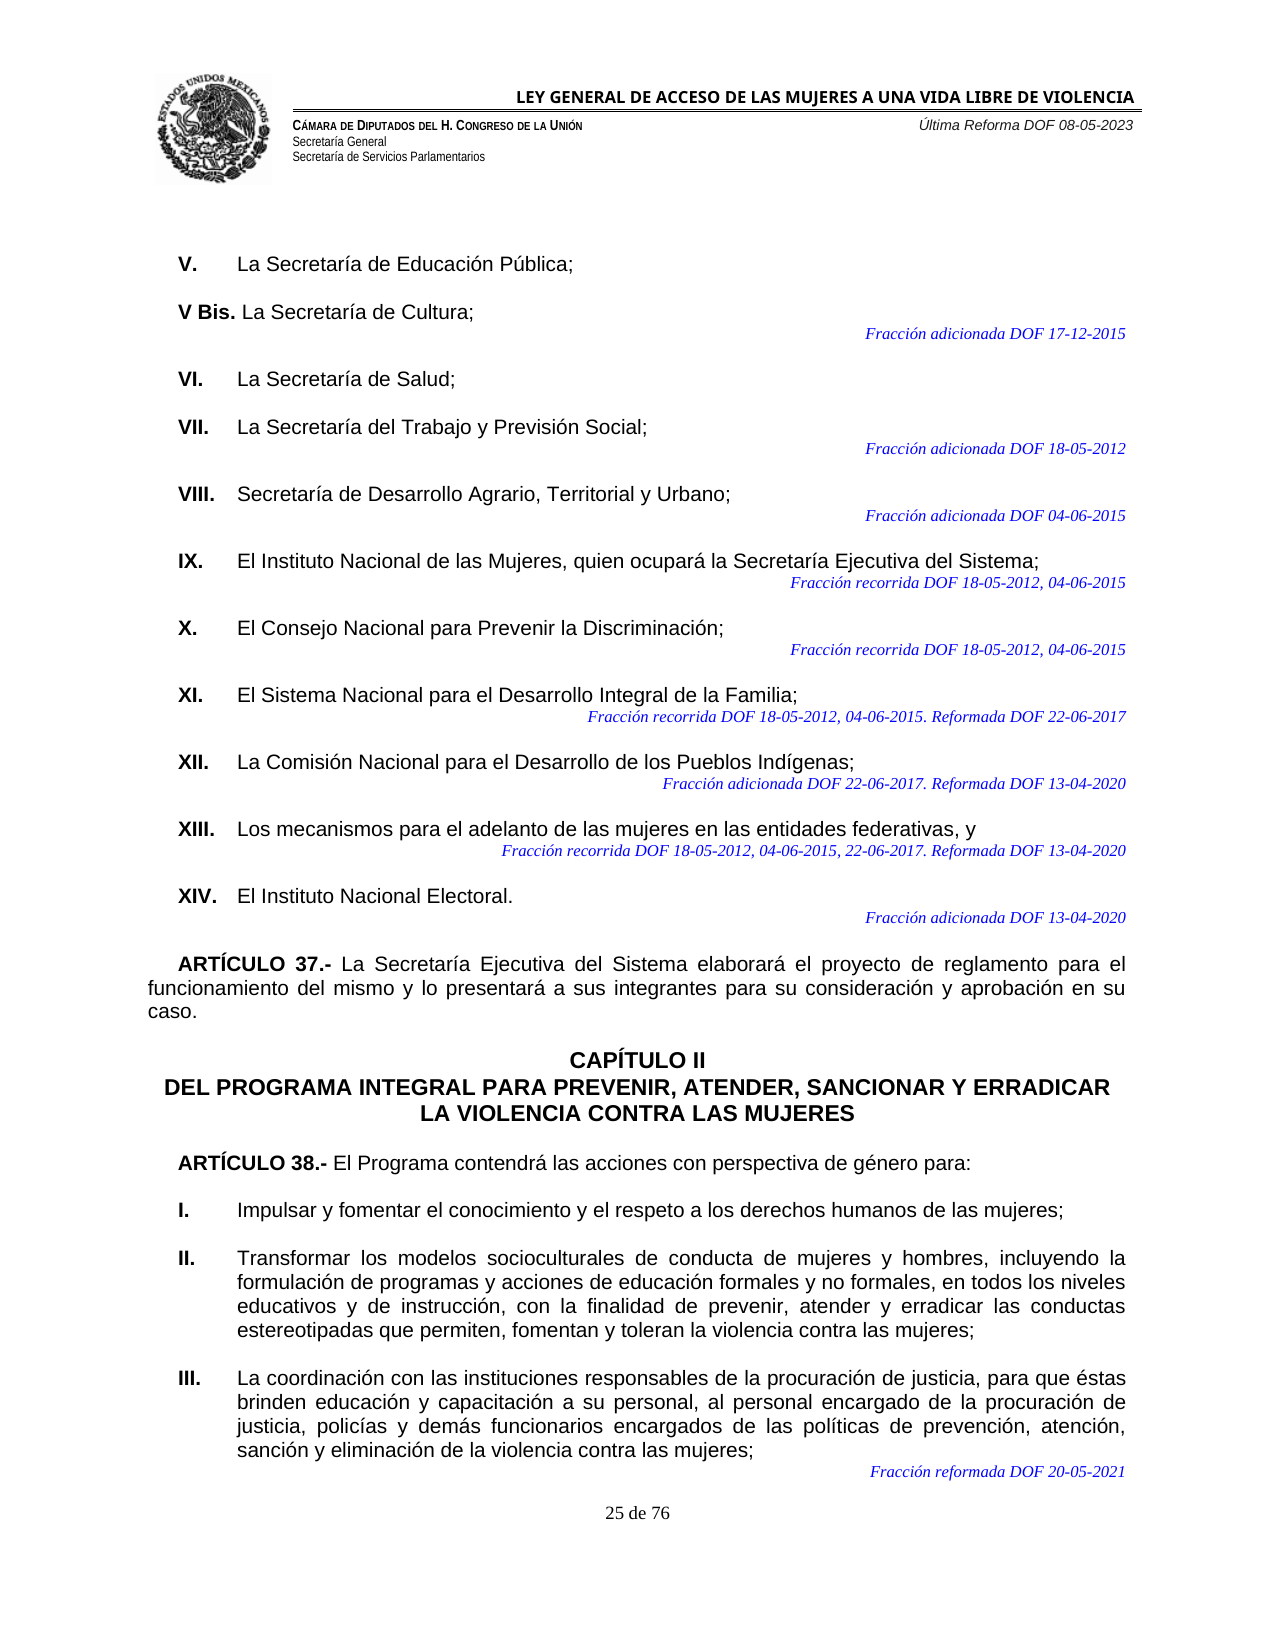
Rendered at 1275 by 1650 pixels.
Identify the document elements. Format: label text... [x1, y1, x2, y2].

text VIII. Secretaría de Desarrollo Agrario, Territorial y Urbano; [178, 482, 1127, 506]
text V. La Secretaría de Educación Pública; [178, 252, 1127, 276]
text Fracción adicionada DOF 04-06-2015 [178, 506, 1127, 525]
text Fracción adicionada DOF 17-12-2015 [178, 324, 1127, 343]
text X. El Consejo Nacional para Prevenir la Discriminación; [178, 616, 1127, 640]
text II. Transformar los modelos socioculturales de conducta de mujeres y hombres, incluyendo la formulación de programas y acciones de educación formales y no formales, en todos los niveles educativos y de instrucción, con la finalidad de prevenir, atender y erradicar las conductas estereotipadas que permiten, fomentan y toleran la violencia contra las mujeres; [178, 1246, 1127, 1342]
text XIII. Los mecanismos para el adelanto de las mujeres en las entidades federativas, y [178, 817, 1127, 841]
text Fracción recorrida DOF 18-05-2012, 04-06-2015 [178, 573, 1127, 592]
text XIV. El Instituto Nacional Electoral. [178, 884, 1127, 908]
text Fracción adicionada DOF 18-05-2012 [178, 439, 1127, 458]
text Fracción recorrida DOF 18-05-2012, 04-06-2015, 22-06-2017. Reformada DOF 13-04-2020 [148, 841, 1127, 860]
text ARTÍCULO 37.- La Secretaría Ejecutiva del Sistema elaborará el proyecto de reglamento para el funcionamiento del mismo y lo presentará a sus integrantes para su consideración y aprobación en su caso. [148, 951, 1127, 1023]
text IX. El Instituto Nacional de las Mujeres, quien ocupará la Secretaría Ejecutiva del Sistema; [178, 549, 1127, 573]
text Fracción reformada DOF 20-05-2021 [148, 1462, 1127, 1481]
text CAPÍTULO II [148, 1047, 1127, 1074]
text XII. La Comisión Nacional para el Desarrollo de los Pueblos Indígenas; [178, 750, 1127, 774]
text III. La coordinación con las instituciones responsables de la procuración de justicia, para que éstas brinden educación y capacitación a su personal, al personal encargado de la procuración de justicia, policías y demás funcionarios encargados de las políticas de prevención, atención, sanción y eliminación de la violencia contra las mujeres; [178, 1366, 1127, 1462]
text DEL PROGRAMA INTEGRAL PARA PREVENIR, ATENDER, SANCIONAR Y ERRADICAR LA VIOLENCIA CONTRA LAS MUJERES [148, 1074, 1127, 1126]
text V Bis. La Secretaría de Cultura; [178, 300, 1127, 324]
text XI. El Sistema Nacional para el Desarrollo Integral de la Familia; [178, 683, 1127, 707]
text VII. La Secretaría del Trabajo y Previsión Social; [178, 415, 1127, 439]
text Fracción recorrida DOF 18-05-2012, 04-06-2015. Reformada DOF 22-06-2017 [178, 707, 1127, 726]
text VI. La Secretaría de Salud; [178, 367, 1127, 391]
text Fracción adicionada DOF 22-06-2017. Reformada DOF 13-04-2020 [178, 774, 1127, 793]
text Fracción adicionada DOF 13-04-2020 [148, 908, 1127, 927]
text ARTÍCULO 38.- El Programa contendrá las acciones con perspectiva de género para: [148, 1150, 1127, 1174]
text I. Impulsar y fomentar el conocimiento y el respeto a los derechos humanos de las mujeres; [178, 1198, 1127, 1222]
text Fracción recorrida DOF 18-05-2012, 04-06-2015 [178, 640, 1127, 659]
